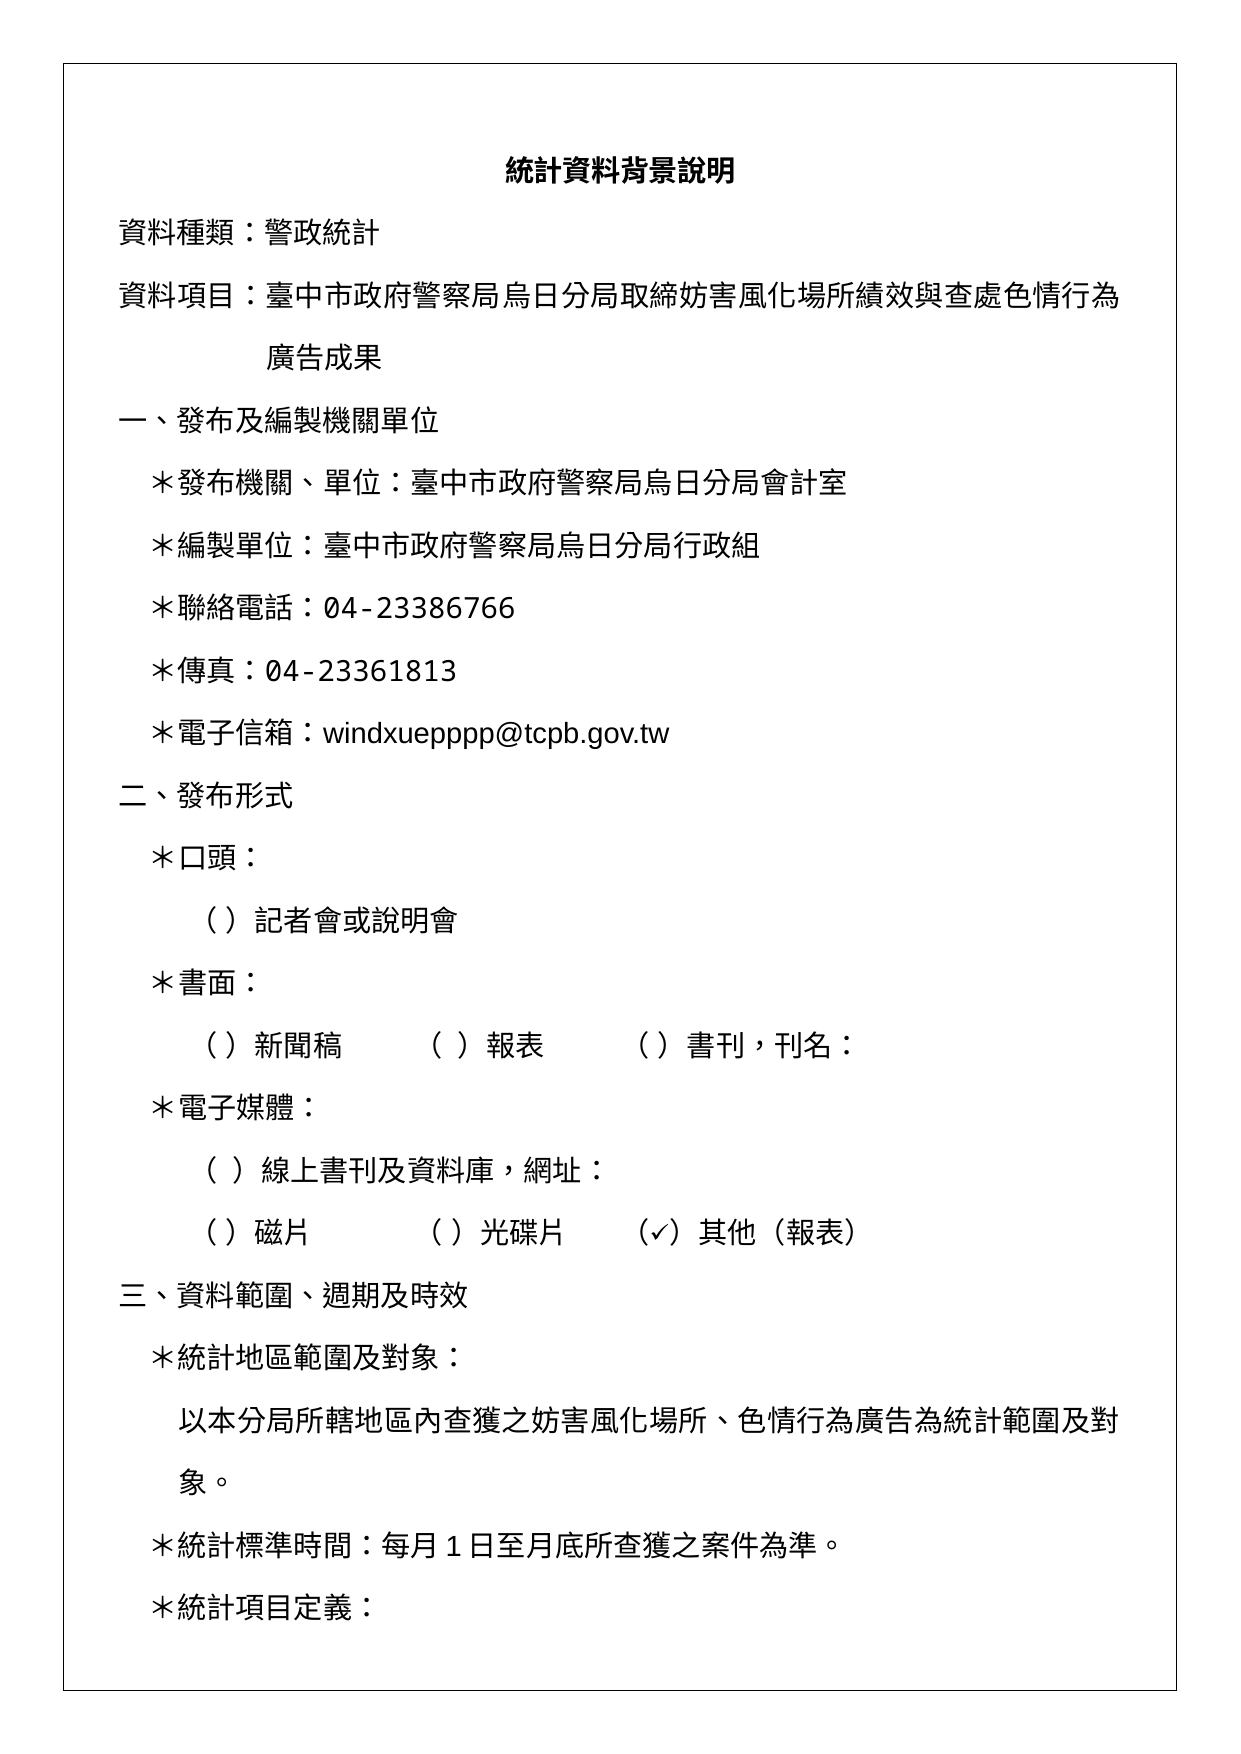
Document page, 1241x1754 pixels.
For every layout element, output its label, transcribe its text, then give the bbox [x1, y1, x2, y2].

text 資料項目：臺中市政府警察局烏日分局取締妨害風化場所績效與查處色情行為廣告成果 [118, 252, 1122, 377]
text （ ）記者會或說明會 [188, 877, 1156, 939]
text ＊書面： [149, 939, 1122, 1002]
text ＊統計標準時間：每月1日至月底所查獲之案件為準。 [148, 1502, 1122, 1564]
text 資料種類：警政統計 [118, 189, 1122, 252]
text ＊統計項目定義： [148, 1564, 1122, 1627]
text ＊電子媒體： [149, 1064, 1122, 1127]
text ＊編製單位：臺中市政府警察局烏日分局行政組 [148, 502, 1122, 564]
text （ ）新聞稿 （ ）報表 （ ）書刊，刊名： [188, 1002, 1156, 1064]
text ＊統計地區範圍及對象： [148, 1314, 1122, 1377]
text ＊口頭： [149, 814, 1122, 877]
text 一、發布及編製機關單位 [118, 377, 1122, 439]
text 二、發布形式 [118, 752, 1122, 814]
text ＊傳真：04-23361813 [148, 627, 1122, 689]
text 以本分局所轄地區內查獲之妨害風化場所、色情行為廣告為統計範圍及對象。 [178, 1377, 1122, 1502]
text 統計資料背景說明 [118, 127, 1122, 189]
text （ ）磁片 （ ）光碟片 （）其他（報表） [188, 1189, 1156, 1252]
text ＊聯絡電話：04-23386766 [148, 564, 1122, 627]
text ＊電子信箱：windxuepppp@tcpb.gov.tw [148, 689, 1122, 752]
text 三、資料範圍、週期及時效 [118, 1252, 1122, 1314]
text ＊發布機關、單位：臺中市政府警察局烏日分局會計室 [148, 439, 1122, 502]
text （ ）線上書刊及資料庫，網址： [188, 1127, 1156, 1189]
